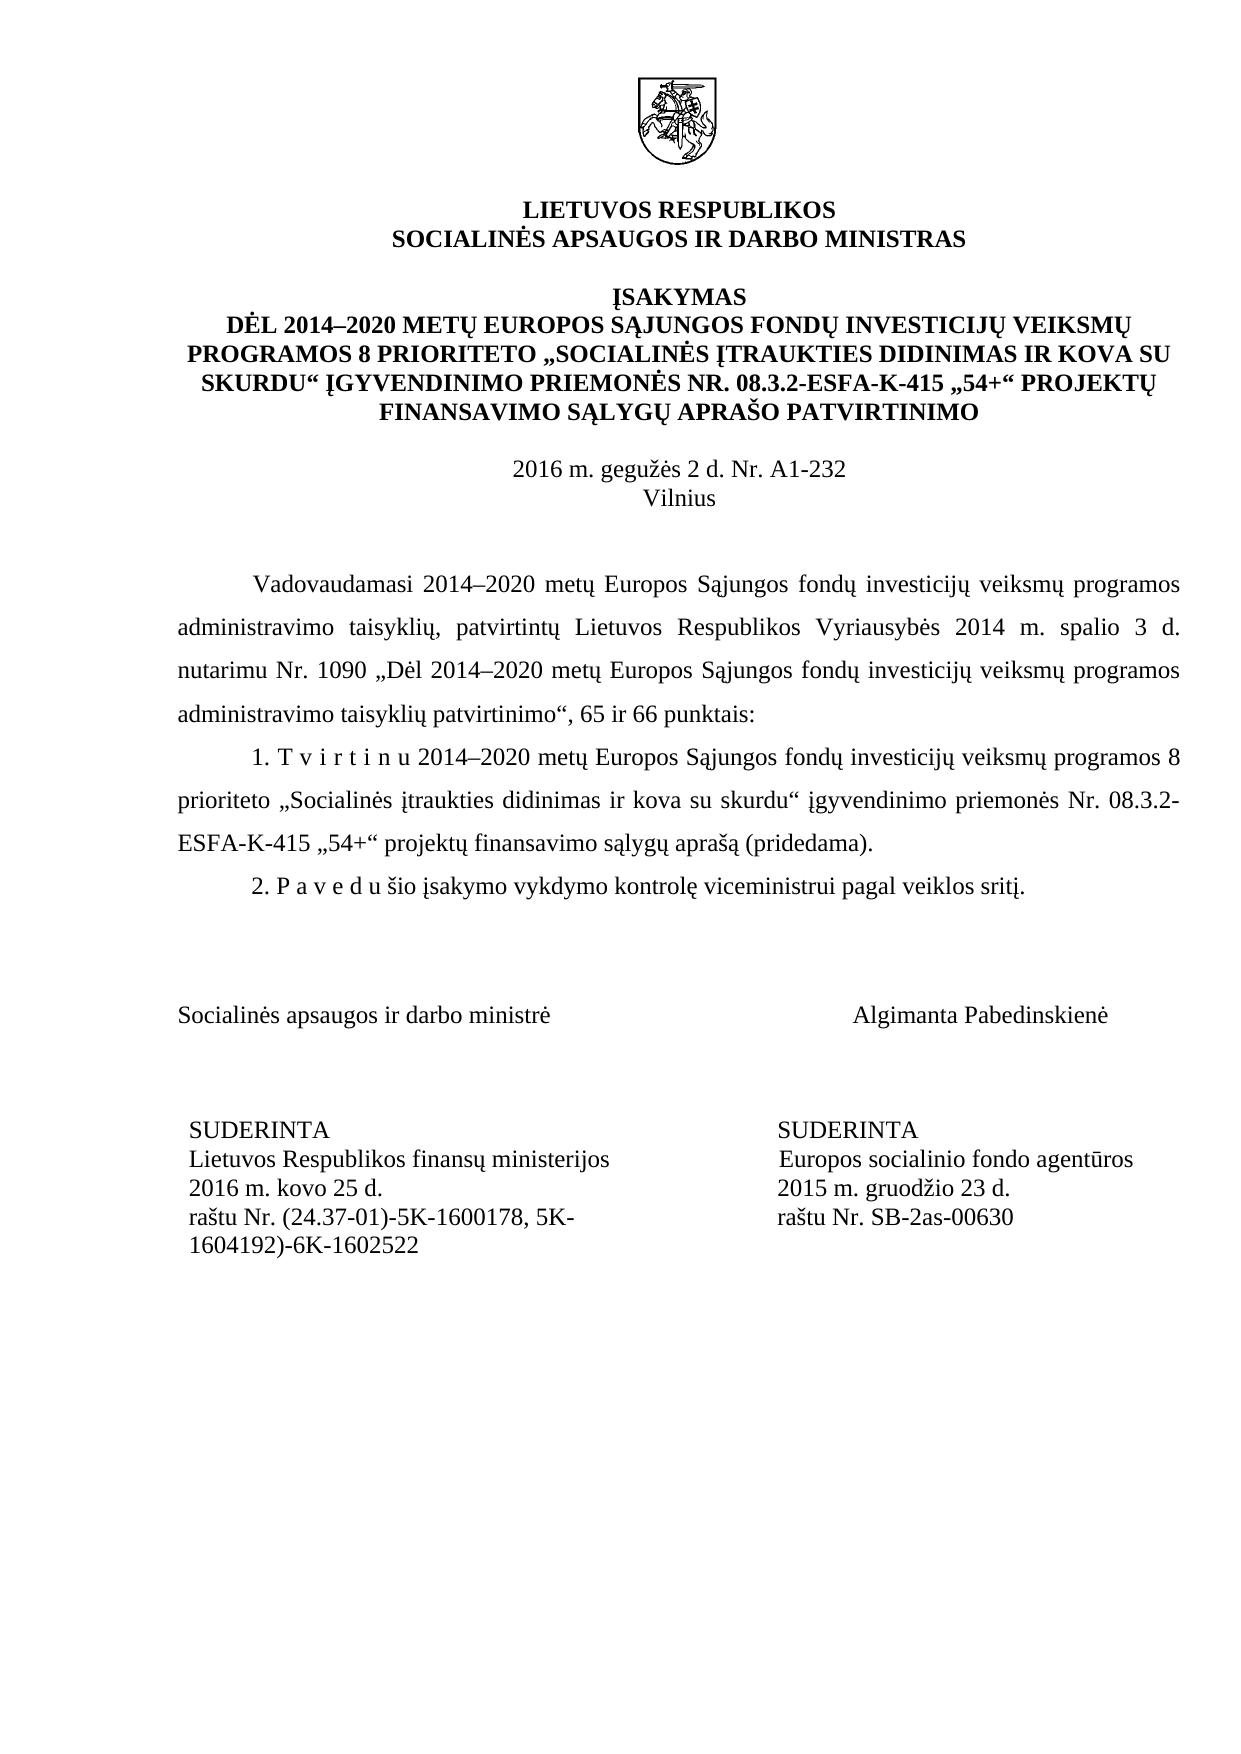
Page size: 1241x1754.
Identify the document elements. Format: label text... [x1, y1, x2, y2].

text SOCIALINĖS APSAUGOS IR DARBO MINISTRAS [177, 224, 1181, 253]
text LIETUVOS RESPUBLIKOS [177, 196, 1181, 224]
text ĮSAKYMAS [177, 282, 1181, 311]
text 2016 m. gegužės 2 d. Nr. A1-232 [177, 454, 1181, 483]
text 2. P a v e d u šio įsakymo vykdymo kontrolę viceministrui pagal veiklos sritį. [177, 871, 1181, 900]
text DĖL 2014–2020 METŲ EUROPOS SĄJUNGOS FONDŲ INVESTICIJŲ VEIKSMŲ PROGRAMOS 8 PRIORITETO „SOCIALINĖS ĮTRAUKTIES DIDINIMAS IR KOVA SU SKURDU“ ĮGYVENDINIMO PRIEMONĖS NR. 08.3.2-ESFA-K-415 „54+“ PROJEKTŲ FINANSAVIMO SĄLYGŲ APRAŠO PATVIRTINIMO [177, 311, 1181, 426]
text 1. T v i r t i n u 2014–2020 metų Europos Sąjungos fondų investicijų veiksmų programos 8 prioriteto „Socialinės įtraukties didinimas ir kova su skurdu“ įgyvendinimo priemonės Nr. 08.3.2-ESFA-K-415 „54+“ projektų finansavimo sąlygų aprašą (pridedama). [177, 742, 1181, 857]
text Vilnius [177, 483, 1181, 512]
table_header SUDERINTA Lietuvos Respublikos finansų ministerijos 2016 m. kovo 25 d. raštu Nr. (24.37-01)-5K-1600178, 5K-1604192)-6K-1602522 [177, 1116, 659, 1259]
text Socialinės apsaugos ir darbo ministrė Algimanta Pabedinskienė [177, 1001, 1181, 1029]
table_header SUDERINTA Europos socialinio fondo agentūros 2015 m. gruodžio 23 d. raštu Nr. SB-2as-00630 [660, 1116, 1144, 1259]
text Vadovaudamasi 2014–2020 metų Europos Sąjungos fondų investicijų veiksmų programos administravimo taisyklių, patvirtintų Lietuvos Respublikos Vyriausybės 2014 m. spalio 3 d. nutarimu Nr. 1090 „Dėl 2014–2020 metų Europos Sąjungos fondų investicijų veiksmų programos administravimo taisyklių patvirtinimo“, 65 ir 66 punktais: [177, 569, 1181, 727]
